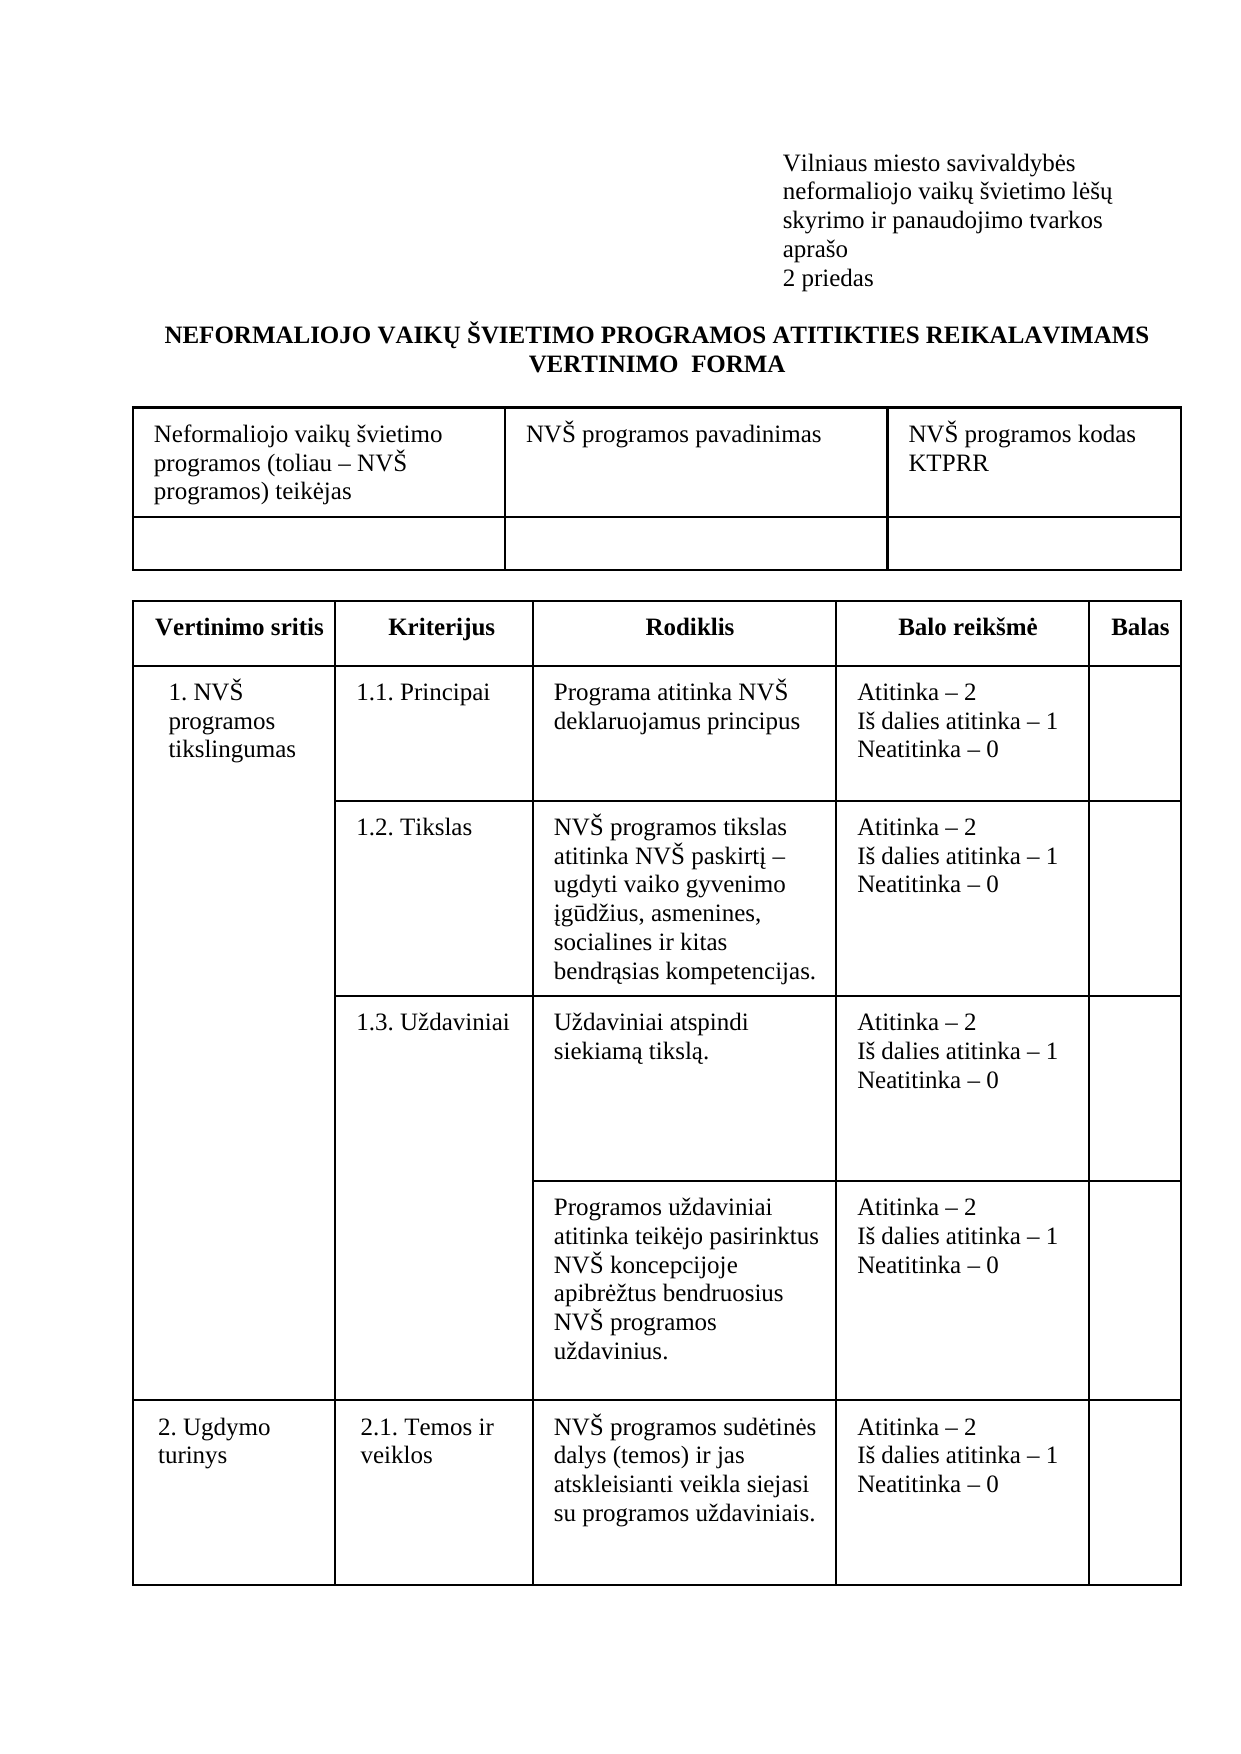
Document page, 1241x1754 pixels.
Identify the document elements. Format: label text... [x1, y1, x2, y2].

table_cell 1.3. Uždaviniai [336, 997, 532, 1399]
table_cell [134, 518, 504, 569]
table_cell Atitinka – 2 Iš dalies atitinka – 1 Neatitinka – 0 [837, 1401, 1088, 1584]
table_cell 1.2. Tikslas [336, 802, 532, 995]
table_header Vertinimo sritis [134, 602, 334, 664]
table_header Balo reikšmė [837, 602, 1088, 664]
table_header Rodiklis [534, 602, 835, 664]
table_cell 1.1. Principai [336, 667, 532, 799]
table_cell Atitinka – 2 Iš dalies atitinka – 1 Neatitinka – 0 [837, 802, 1088, 995]
text Vilniaus miesto savivaldybės [783, 148, 1181, 176]
table_cell [889, 518, 1180, 569]
table_header Balas [1090, 602, 1180, 664]
table_cell [1090, 667, 1180, 799]
table_cell [1090, 1401, 1180, 1584]
table_cell Programos uždaviniai atitinka teikėjo pasirinktus NVŠ koncepcijoje apibrėžtus bendruosius NVŠ programos uždavinius. [534, 1182, 835, 1399]
table_cell Atitinka – 2 Iš dalies atitinka – 1 Neatitinka – 0 [837, 997, 1088, 1180]
table_cell NVŠ programos tikslas atitinka NVŠ paskirtį – ugdyti vaiko gyvenimo įgūdžius, asmenines, socialines ir kitas bendrąsias kompetencijas. [534, 802, 835, 995]
table_header NVŠ programos pavadinimas [506, 409, 886, 516]
table_cell [1090, 802, 1180, 995]
table_cell 1. NVŠ programos tikslingumas [134, 667, 334, 1399]
table_cell NVŠ programos sudėtinės dalys (temos) ir jas atskleisianti veikla siejasi su programos uždaviniais. [534, 1401, 835, 1584]
text skyrimo ir panaudojimo tvarkos [783, 205, 1181, 234]
table_cell 2.1. Temos ir veiklos [336, 1401, 532, 1584]
table_cell Uždaviniai atspindi siekiamą tikslą. [534, 997, 835, 1180]
text aprašo [783, 234, 1181, 263]
table_header NVŠ programos kodas KTPRR [889, 409, 1180, 516]
text 2 priedas [783, 263, 1181, 291]
table_cell Programa atitinka NVŠ deklaruojamus principus [534, 667, 835, 799]
table_cell [1090, 997, 1180, 1180]
text neformaliojo vaikų švietimo lėšų [783, 176, 1181, 205]
text Neformaliojo vaikų ŠVIETIMO programOS atitikties reikalavimams VERTINIMO FORMA [133, 320, 1181, 378]
table_cell Atitinka – 2 Iš dalies atitinka – 1 Neatitinka – 0 [837, 1182, 1088, 1399]
table_cell 2. Ugdymo turinys [134, 1401, 334, 1584]
table_header Kriterijus [336, 602, 532, 664]
table_cell [506, 518, 886, 569]
table_cell [1090, 1182, 1180, 1399]
table_header Neformaliojo vaikų švietimo programos (toliau – NVŠ programos) teikėjas [134, 409, 504, 516]
table_cell Atitinka – 2 Iš dalies atitinka – 1 Neatitinka – 0 [837, 667, 1088, 799]
